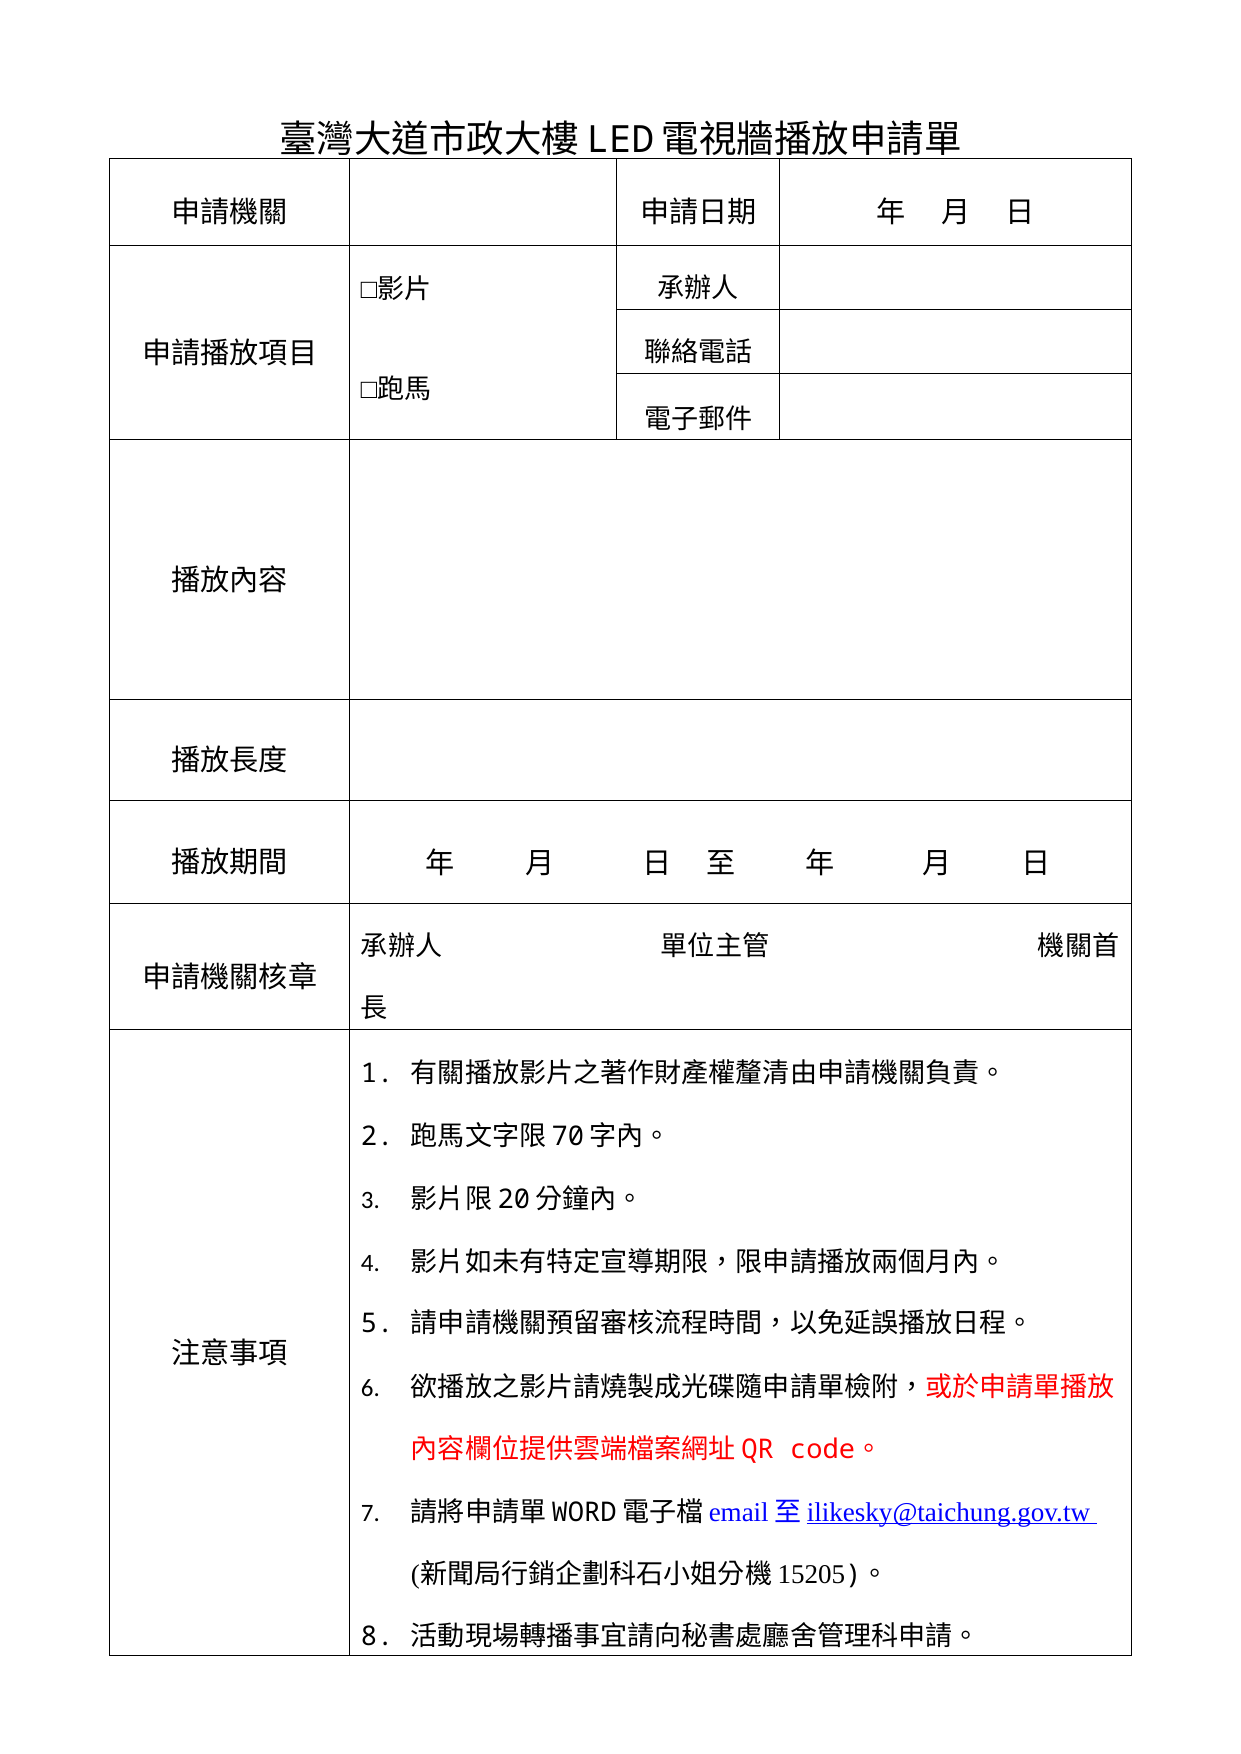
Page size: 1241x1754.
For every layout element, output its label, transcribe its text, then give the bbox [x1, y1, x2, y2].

table_cell 播放內容 [110, 440, 349, 698]
table_cell 承辦人 [617, 246, 779, 309]
table_header 年 月 日 [780, 159, 1131, 245]
table_cell 播放期間 [110, 801, 349, 903]
text 臺灣大道市政大樓LED電視牆播放申請單 [148, 96, 1092, 158]
table_cell 承辦人 單位主管 機關首長 [350, 904, 1131, 1029]
table_header 申請機關 [110, 159, 349, 245]
table_cell 電子郵件 [617, 374, 779, 439]
table_cell □影片 □跑馬 [350, 246, 616, 439]
table_cell 申請機關核章 [110, 904, 349, 1029]
table_cell [780, 310, 1131, 372]
table_cell 播放長度 [110, 700, 349, 800]
table_header [350, 159, 616, 245]
table_header 申請日期 [617, 159, 779, 245]
table_cell [350, 700, 1131, 800]
table_cell 年 月 日 至 年 月 日 [350, 801, 1131, 903]
table_cell 注意事項 [110, 1030, 349, 1655]
table_cell 有關播放影片之著作財產權釐清由申請機關負責。 跑馬文字限70字內。 影片限20分鐘內。 影片如未有特定宣導期限，限申請播放兩個月內。 請申請機關預留審核流程時間，以免延誤播放日程。 欲播放之影片請燒製成光碟隨申請單檢附，或於申請單播放內容欄位提供雲端檔案網址QR code。 請將申請單WORD電子檔email至ilikesky@taichung.gov.tw (新聞局行銷企劃科石小姐分機15205)。 活動現場轉播事宜請向秘書處廳舍管理科申請。 [350, 1030, 1131, 1655]
table_cell [780, 246, 1131, 309]
table_cell [780, 374, 1131, 439]
table_cell [350, 440, 1131, 698]
table_cell 申請播放項目 [110, 246, 349, 439]
table_cell 聯絡電話 [617, 310, 779, 372]
